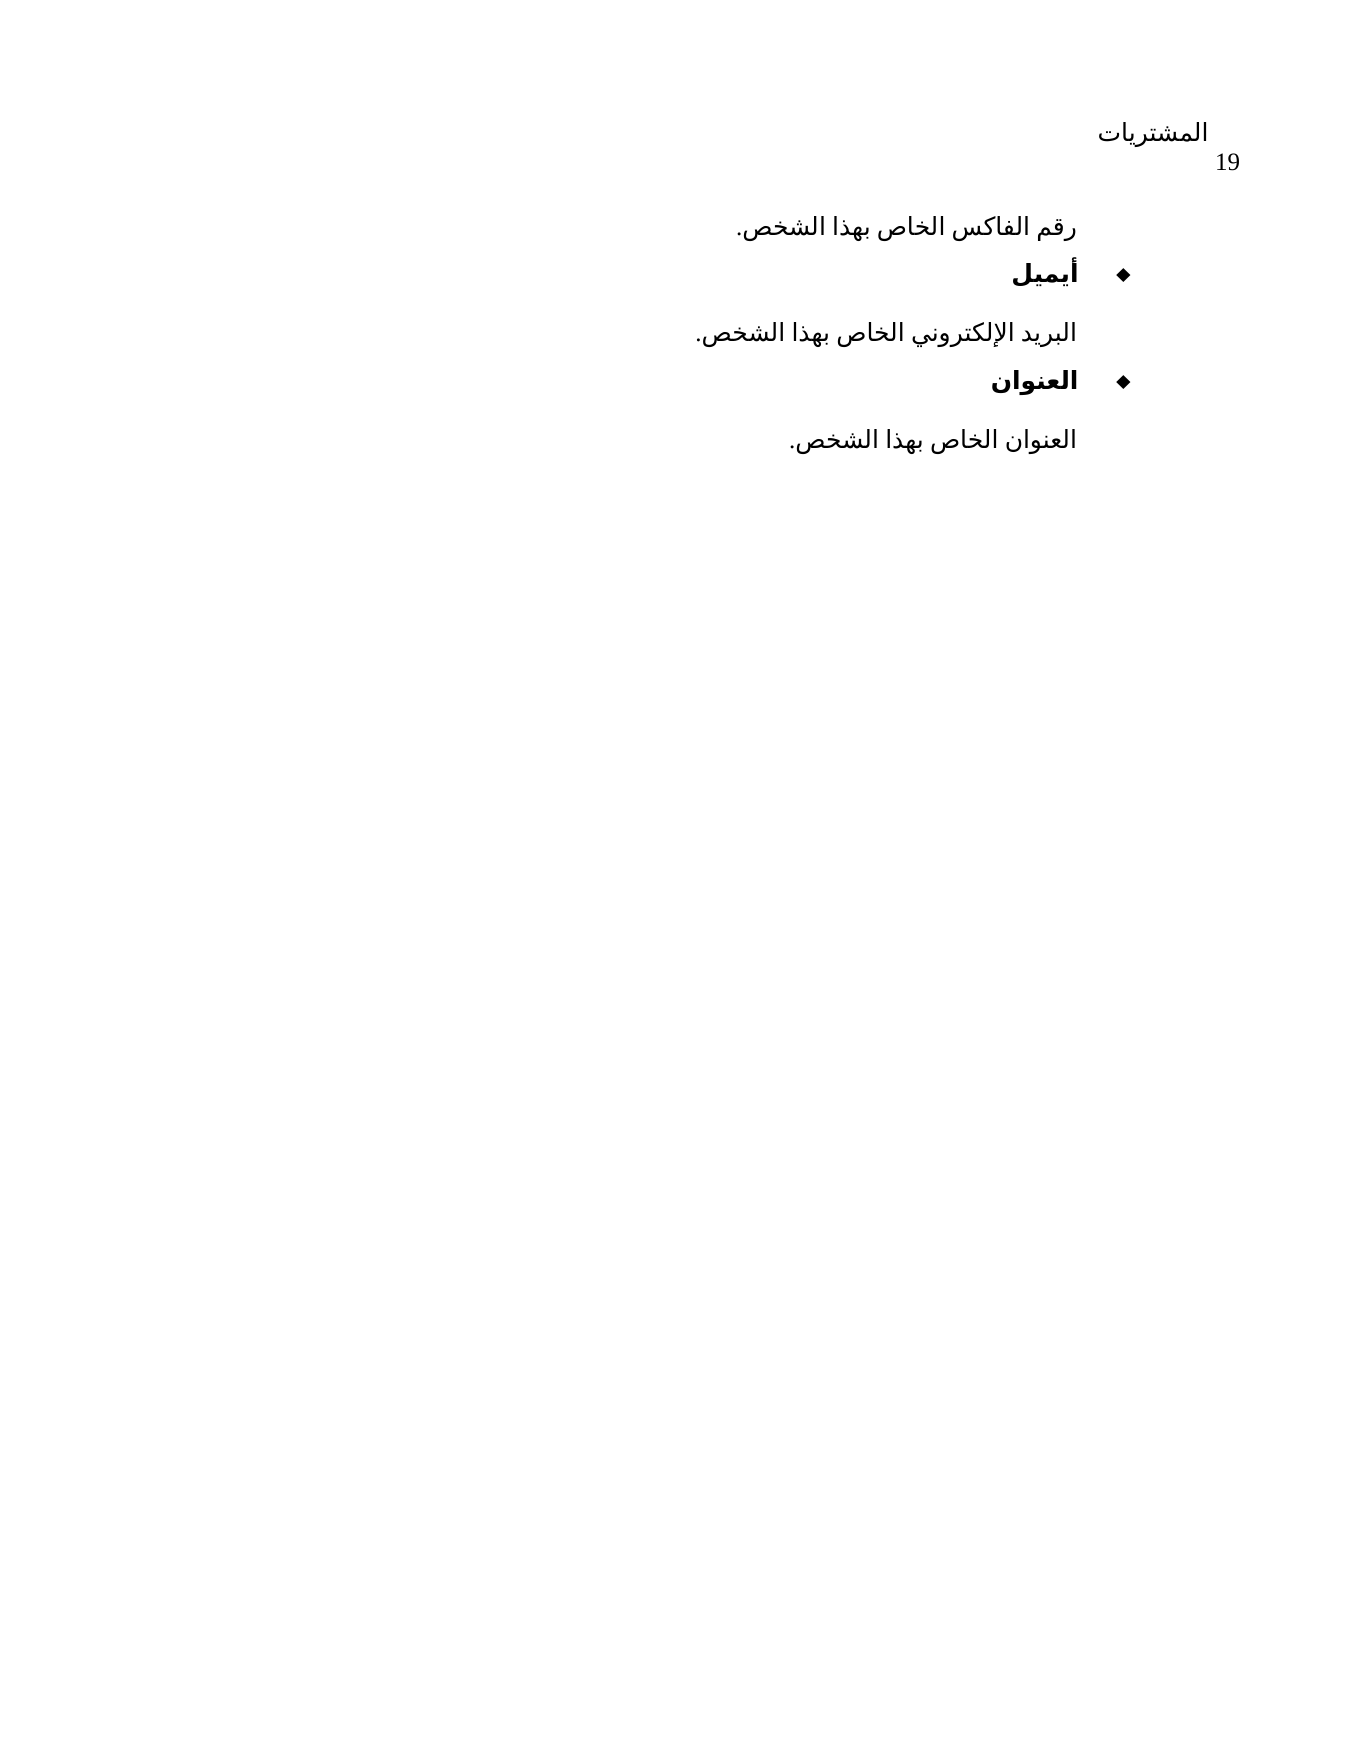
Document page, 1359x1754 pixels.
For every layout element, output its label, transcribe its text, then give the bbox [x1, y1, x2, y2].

text رقم الفاكس الخاص بهذا الشخص. [142, 206, 1077, 241]
list أيميل [177, 253, 1116, 288]
list العنوان [177, 359, 1116, 394]
text العنوان الخاص بهذا الشخص. [142, 418, 1077, 453]
text البريد الإلكتروني الخاص بهذا الشخص. [142, 312, 1077, 347]
